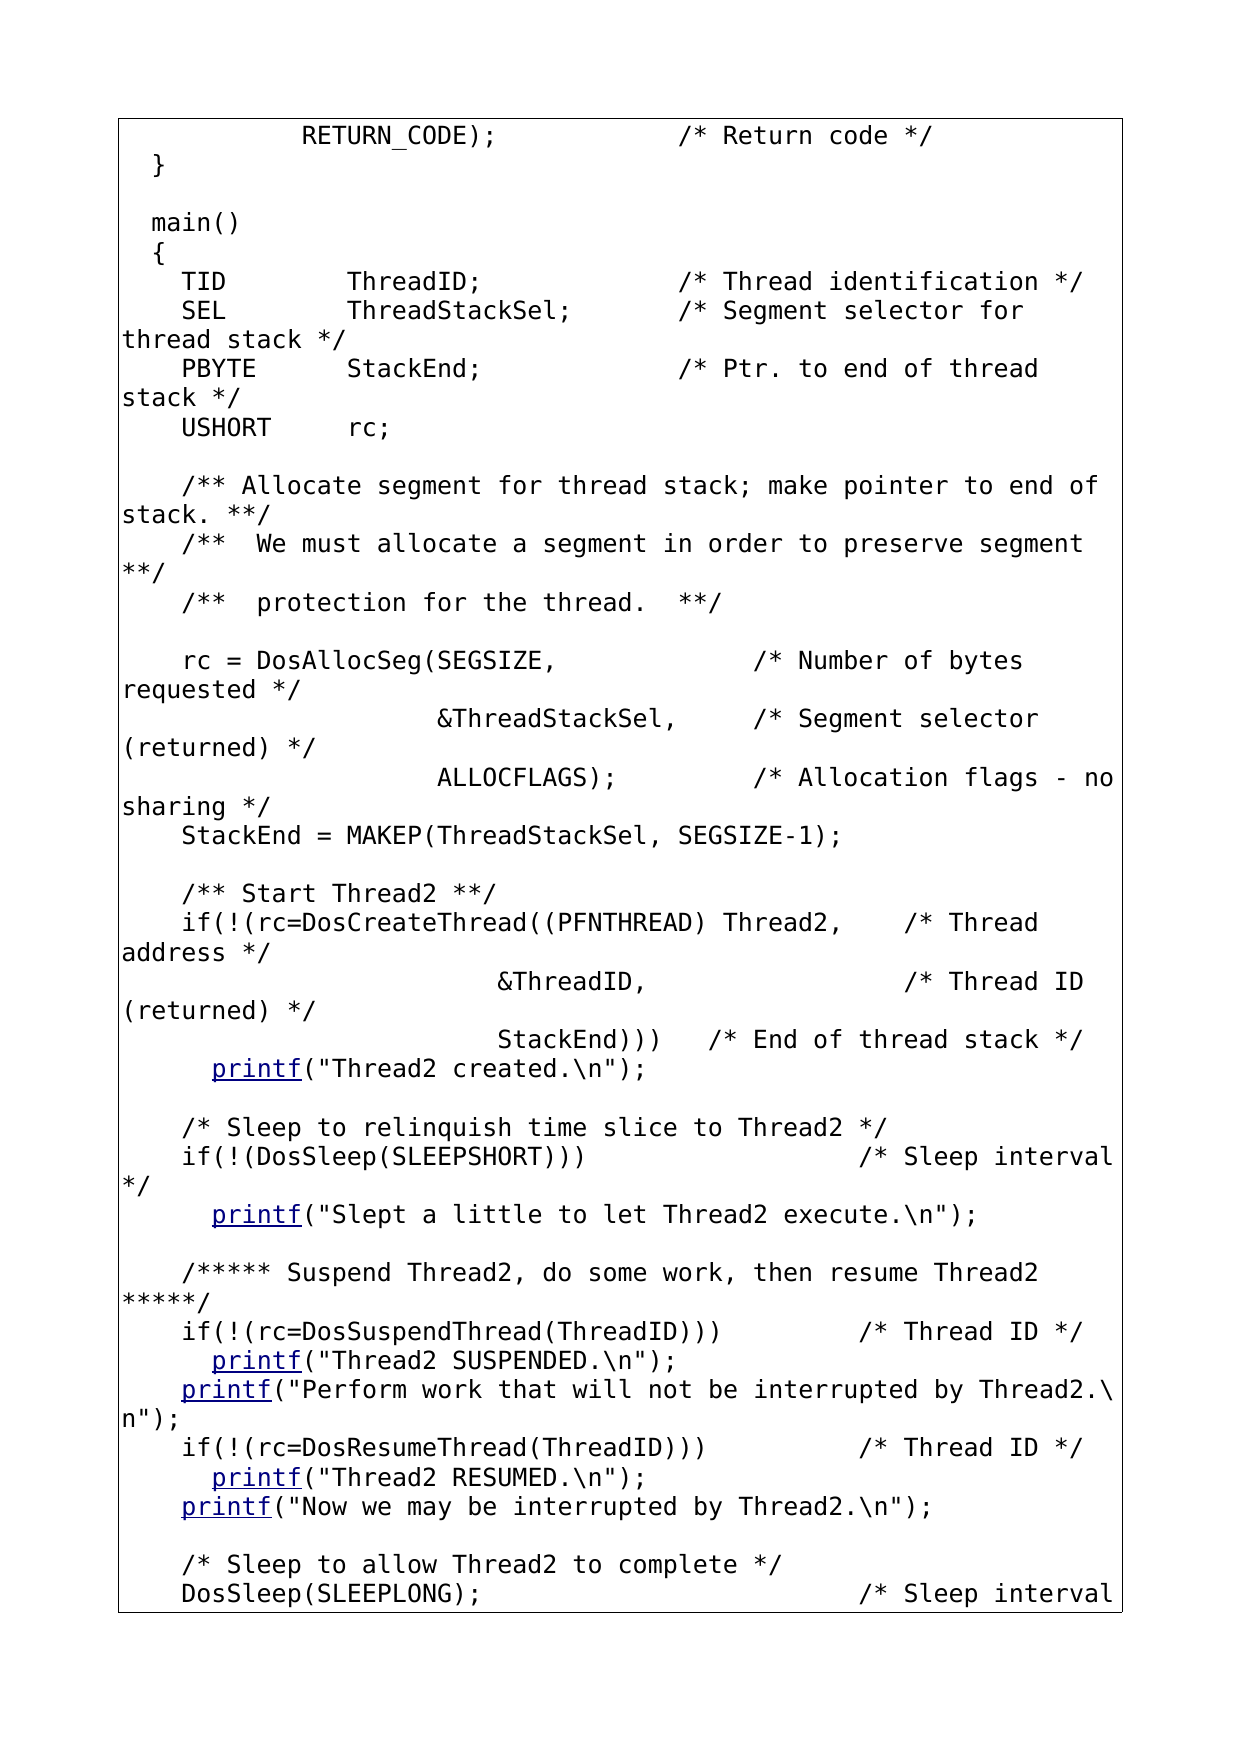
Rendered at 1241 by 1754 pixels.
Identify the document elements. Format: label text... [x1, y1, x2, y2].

table_header RETURN_CODE); /* Return code */ } main() { TID ThreadID; /* Thread identification */ SEL ThreadStackSel; /* Segment selector for thread stack */ PBYTE StackEnd; /* Ptr. to end of thread stack */ USHORT rc; /** Allocate segment for thread stack; make pointer to end of stack. **/ /** We must allocate a segment in order to preserve segment **/ /** protection for the thread. **/ rc = DosAllocSeg(SEGSIZE, /* Number of bytes requested */ &ThreadStackSel, /* Segment selector (returned) */ ALLOCFLAGS); /* Allocation flags - no sharing */ StackEnd = MAKEP(ThreadStackSel, SEGSIZE-1); /** Start Thread2 **/ if(!(rc=DosCreateThread((PFNTHREAD) Thread2, /* Thread address */ &ThreadID, /* Thread ID (returned) */ StackEnd))) /* End of thread stack */ printf("Thread2 created.\n"); /* Sleep to relinquish time slice to Thread2 */ if(!(DosSleep(SLEEPSHORT))) /* Sleep interval */ printf("Slept a little to let Thread2 execute.\n"); /***** Suspend Thread2, do some work, then resume Thread2 *****/ if(!(rc=DosSuspendThread(ThreadID))) /* Thread ID */ printf("Thread2 SUSPENDED.\n"); printf("Perform work that will not be interrupted by Thread2.\n"); if(!(rc=DosResumeThread(ThreadID))) /* Thread ID */ printf("Thread2 RESUMED.\n"); printf("Now we may be interrupted by Thread2.\n"); /* Sleep to allow Thread2 to complete */ DosSleep(SLEEPLONG); /* Sleep interval [119, 119, 1122, 1612]
